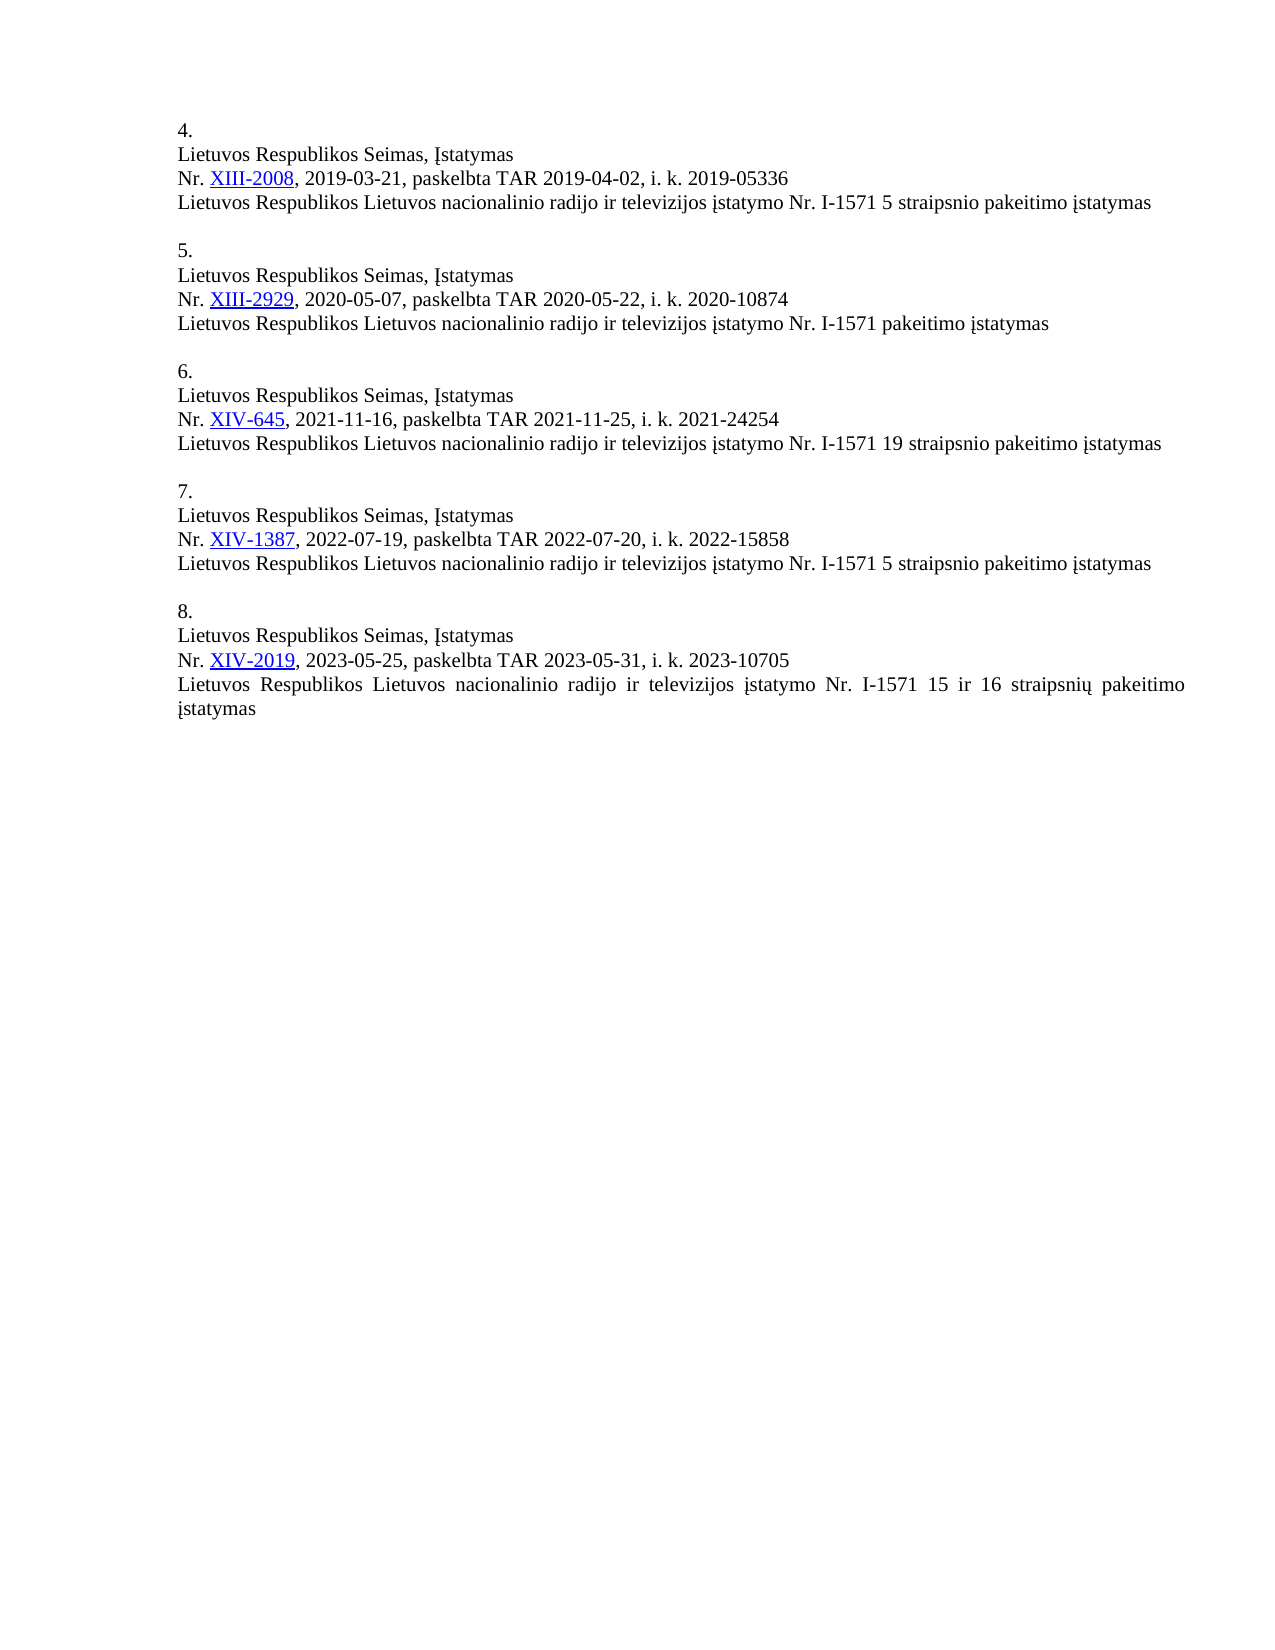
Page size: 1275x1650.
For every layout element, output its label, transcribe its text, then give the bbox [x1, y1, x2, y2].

text 5. [177, 238, 1186, 262]
text Nr. XIV-1387, 2022-07-19, paskelbta TAR 2022-07-20, i. k. 2022-15858 [177, 527, 1186, 551]
text Lietuvos Respublikos Seimas, Įstatymas [177, 503, 1186, 527]
text Lietuvos Respublikos Lietuvos nacionalinio radijo ir televizijos įstatymo Nr. I-1571 5 straipsnio pakeitimo įstatymas [177, 551, 1186, 575]
text Lietuvos Respublikos Seimas, Įstatymas [177, 383, 1186, 407]
text Lietuvos Respublikos Seimas, Įstatymas [177, 142, 1186, 166]
text 7. [177, 479, 1186, 503]
text Lietuvos Respublikos Lietuvos nacionalinio radijo ir televizijos įstatymo Nr. I-1571 15 ir 16 straipsnių pakeitimo įstatymas [177, 672, 1186, 720]
text 4. [177, 118, 1186, 142]
text 8. [177, 599, 1186, 623]
text Lietuvos Respublikos Lietuvos nacionalinio radijo ir televizijos įstatymo Nr. I-1571 5 straipsnio pakeitimo įstatymas [177, 190, 1186, 214]
text Nr. XIV-2019, 2023-05-25, paskelbta TAR 2023-05-31, i. k. 2023-10705 [177, 647, 1186, 672]
text Nr. XIII-2008, 2019-03-21, paskelbta TAR 2019-04-02, i. k. 2019-05336 [177, 166, 1186, 190]
text Lietuvos Respublikos Lietuvos nacionalinio radijo ir televizijos įstatymo Nr. I-1571 pakeitimo įstatymas [177, 311, 1186, 335]
text Nr. XIII-2929, 2020-05-07, paskelbta TAR 2020-05-22, i. k. 2020-10874 [177, 287, 1186, 311]
text Lietuvos Respublikos Lietuvos nacionalinio radijo ir televizijos įstatymo Nr. I-1571 19 straipsnio pakeitimo įstatymas [177, 431, 1186, 455]
text Nr. XIV-645, 2021-11-16, paskelbta TAR 2021-11-25, i. k. 2021-24254 [177, 407, 1186, 431]
text Lietuvos Respublikos Seimas, Įstatymas [177, 623, 1186, 647]
text 6. [177, 359, 1186, 383]
text Lietuvos Respublikos Seimas, Įstatymas [177, 262, 1186, 287]
